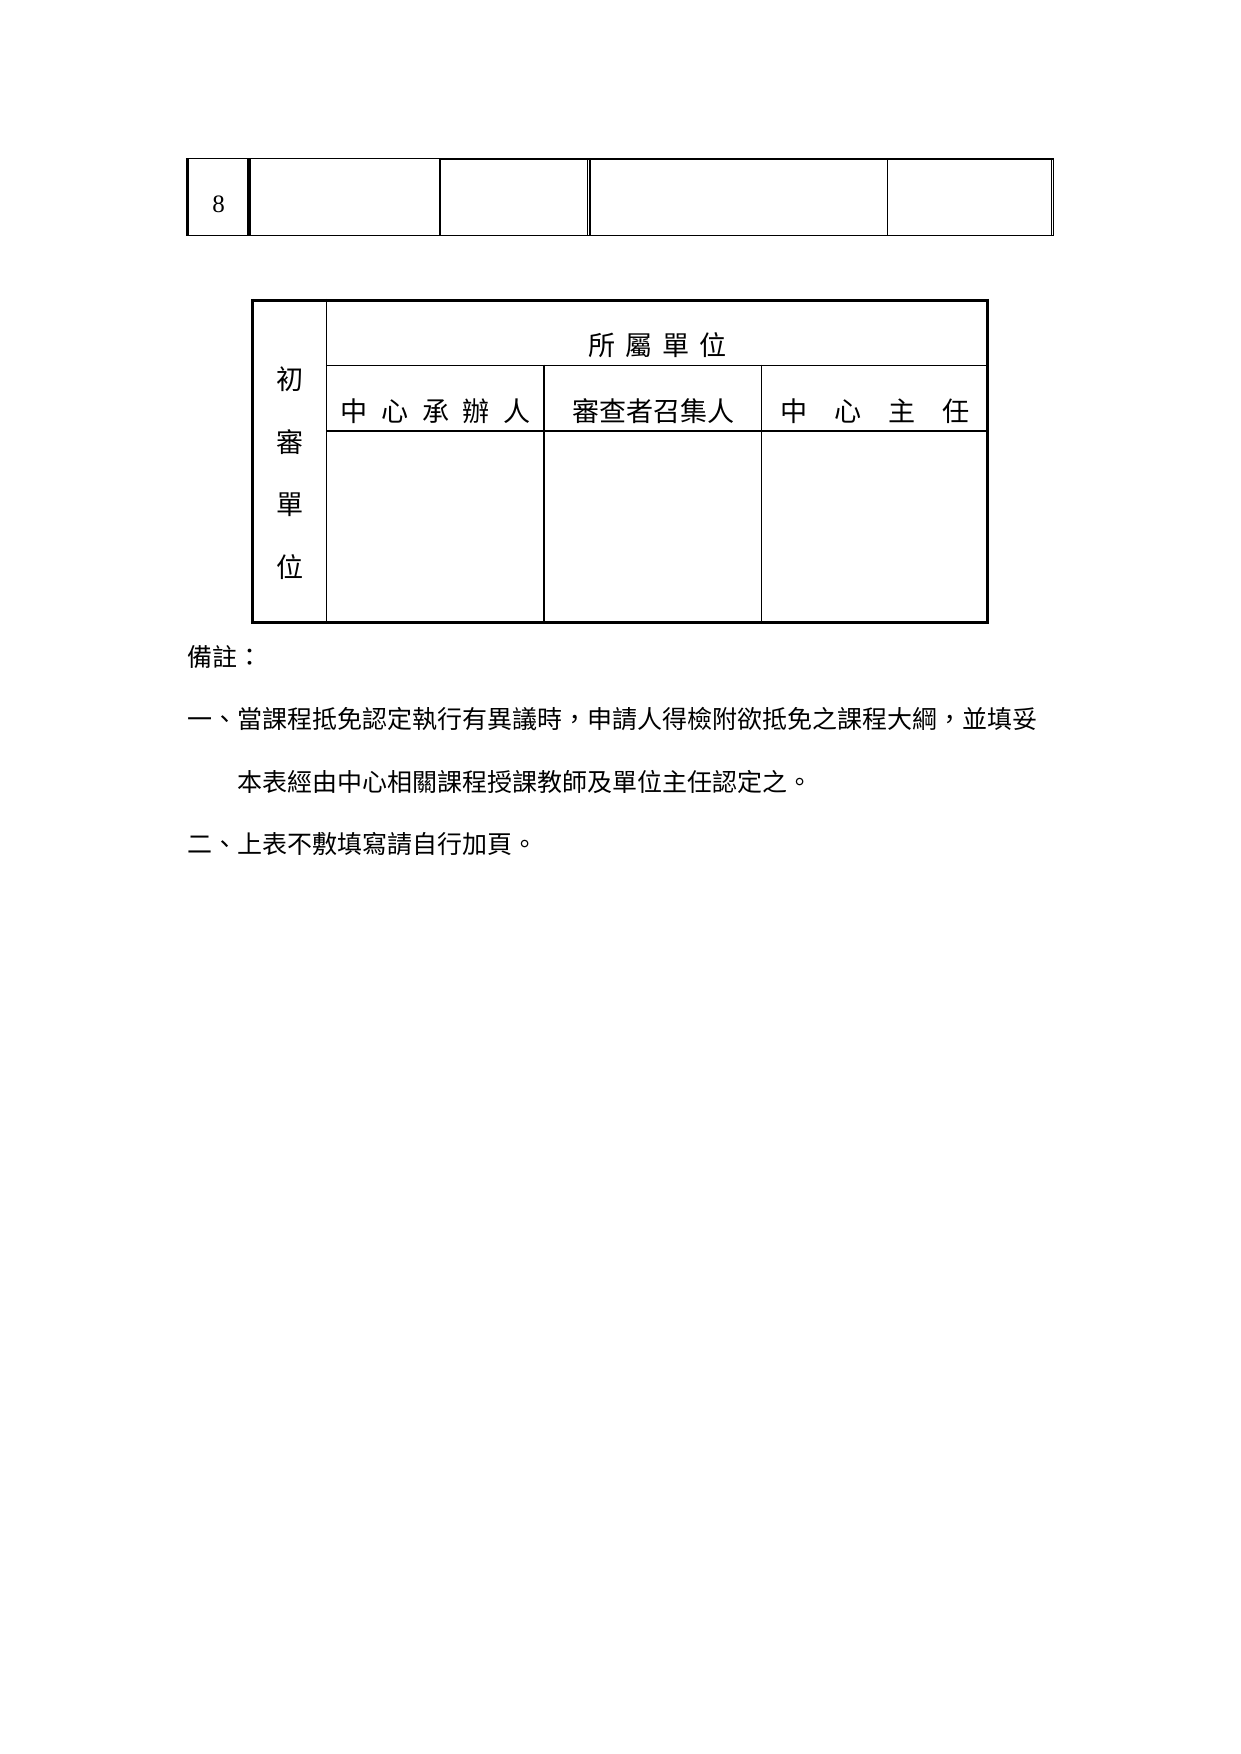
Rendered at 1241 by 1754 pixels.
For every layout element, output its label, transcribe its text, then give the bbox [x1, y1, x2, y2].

text 二、上表不敷填寫請自行加頁。 [187, 811, 1053, 874]
table_cell [888, 160, 1051, 235]
table_header 所屬單位 [327, 302, 986, 364]
text 一、當課程抵免認定執行有異議時，申請人得檢附欲抵免之課程大綱，並填妥本表經由中心相關課程授課教師及單位主任認定之。 [187, 686, 1053, 811]
text 備註： [187, 624, 1053, 686]
table_cell [591, 160, 887, 235]
table_cell [441, 160, 587, 235]
table_cell 審查者召集人 [545, 366, 761, 430]
table_header 初 審 單 位 [254, 302, 326, 621]
table_cell 8 [189, 159, 247, 235]
table_cell 中 心 承 辦 人 [327, 366, 543, 430]
table_cell 中 心 主 任 [762, 366, 986, 430]
table_cell [251, 159, 439, 235]
table_cell [762, 432, 986, 621]
table_cell [327, 432, 543, 621]
table_cell [545, 432, 761, 621]
